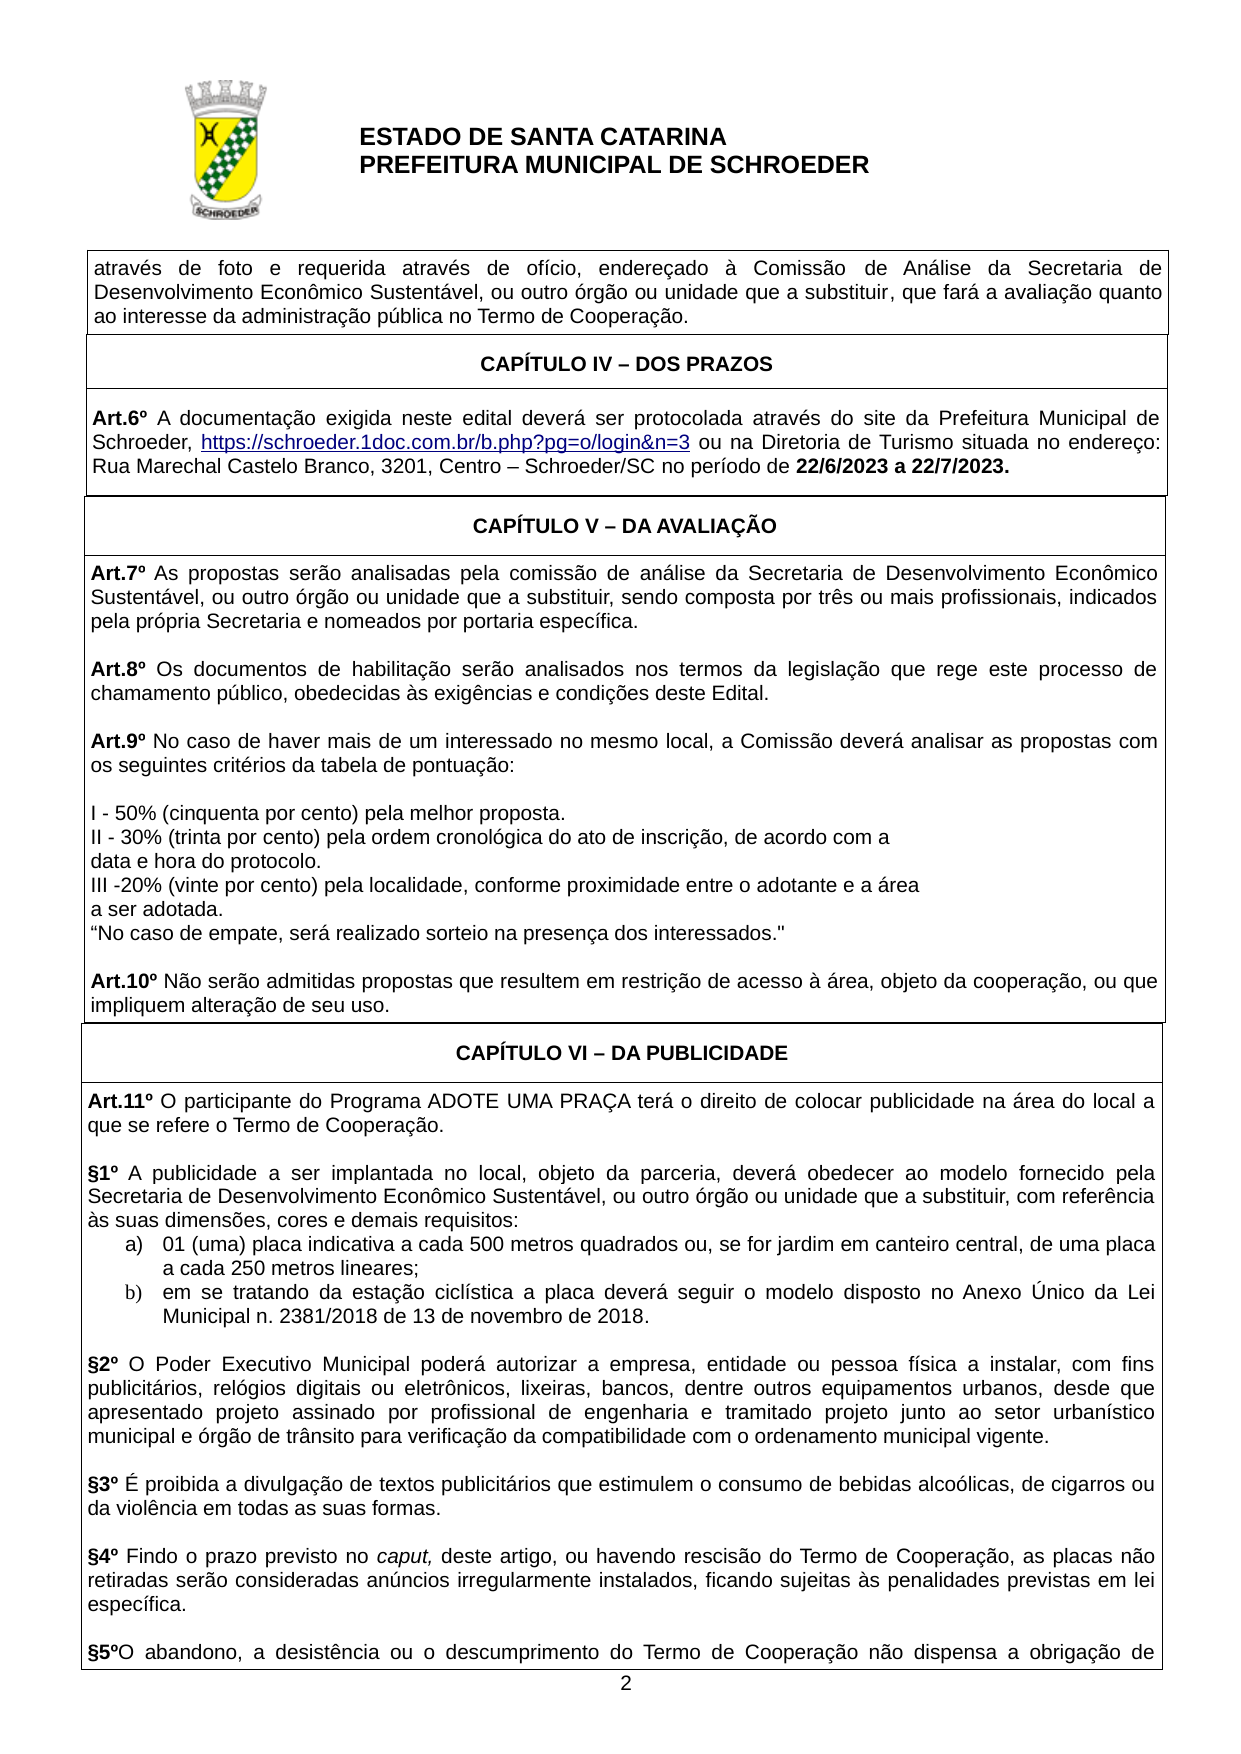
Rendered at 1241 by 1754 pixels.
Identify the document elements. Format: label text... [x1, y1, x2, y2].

table_cell Art.6º A documentação exigida neste edital deverá ser protocolada através do site da Prefeitura Municipal de Schroeder, https://schroeder.1doc.com.br/b.php?pg=o/login&n=3 ou na Diretoria de Turismo situada no endereço: Rua Marechal Castelo Branco, 3201, Centro – Schroeder/SC no período de 22/6/2023 a 22/7/2023. [87, 389, 1167, 495]
table_header CAPÍTULO VI – DA PUBLICIDADE [82, 1024, 1162, 1082]
table_cell Art.11º O participante do Programa ADOTE UMA PRAÇA terá o direito de colocar publicidade na área do local a que se refere o Termo de Cooperação. §1º A publicidade a ser implantada no local, objeto da parceria, deverá obedecer ao modelo fornecido pela Secretaria de Desenvolvimento Econômico Sustentável, ou outro órgão ou unidade que a substituir, com referência às suas dimensões, cores e demais requisitos: 01 (uma) placa indicativa a cada 500 metros quadrados ou, se for jardim em canteiro central, de uma placa a cada 250 metros lineares; em se tratando da estação ciclística a placa deverá seguir o modelo disposto no Anexo Único da Lei Municipal n. 2381/2018 de 13 de novembro de 2018. §2º O Poder Executivo Municipal poderá autorizar a empresa, entidade ou pessoa física a instalar, com fins publicitários, relógios digitais ou eletrônicos, lixeiras, bancos, dentre outros equipamentos urbanos, desde que apresentado projeto assinado por profissional de engenharia e tramitado projeto junto ao setor urbanístico municipal e órgão de trânsito para verificação da compatibilidade com o ordenamento municipal vigente. §3º É proibida a divulgação de textos publicitários que estimulem o consumo de bebidas alcoólicas, de cigarros ou da violência em todas as suas formas. §4º Findo o prazo previsto no caput, deste artigo, ou havendo rescisão do Termo de Cooperação, as placas não retiradas serão consideradas anúncios irregularmente instalados, ficando sujeitas às penalidades previstas em lei específica. §5ºO abandono, a desistência ou o descumprimento do Termo de Cooperação não dispensa a obrigação de [82, 1083, 1162, 1669]
table_cell através de foto e requerida através de ofício, endereçado à Comissão de Análise da Secretaria de Desenvolvimento Econômico Sustentável, ou outro órgão ou unidade que a substituir, que fará a avaliação quanto ao interesse da administração pública no Termo de Cooperação. [88, 251, 1168, 333]
table_header CAPÍTULO V – DA AVALIAÇÃO [85, 497, 1165, 555]
table_header CAPÍTULO IV – DOS PRAZOS [87, 335, 1167, 388]
table_cell Art.7º As propostas serão analisadas pela comissão de análise da Secretaria de Desenvolvimento Econômico Sustentável, ou outro órgão ou unidade que a substituir, sendo composta por três ou mais profissionais, indicados pela própria Secretaria e nomeados por portaria específica. Art.8º Os documentos de habilitação serão analisados nos termos da legislação que rege este processo de chamamento público, obedecidas às exigências e condições deste Edital. Art.9º No caso de haver mais de um interessado no mesmo local, a Comissão deverá analisar as propostas com os seguintes critérios da tabela de pontuação: I - 50% (cinquenta por cento) pela melhor proposta. II - 30% (trinta por cento) pela ordem cronológica do ato de inscrição, de acordo com a data e hora do protocolo. III -20% (vinte por cento) pela localidade, conforme proximidade entre o adotante e a área a ser adotada. “No caso de empate, será realizado sorteio na presença dos interessados." Art.10º Não serão admitidas propostas que resultem em restrição de acesso à área, objeto da cooperação, ou que impliquem alteração de seu uso. [85, 556, 1165, 1022]
